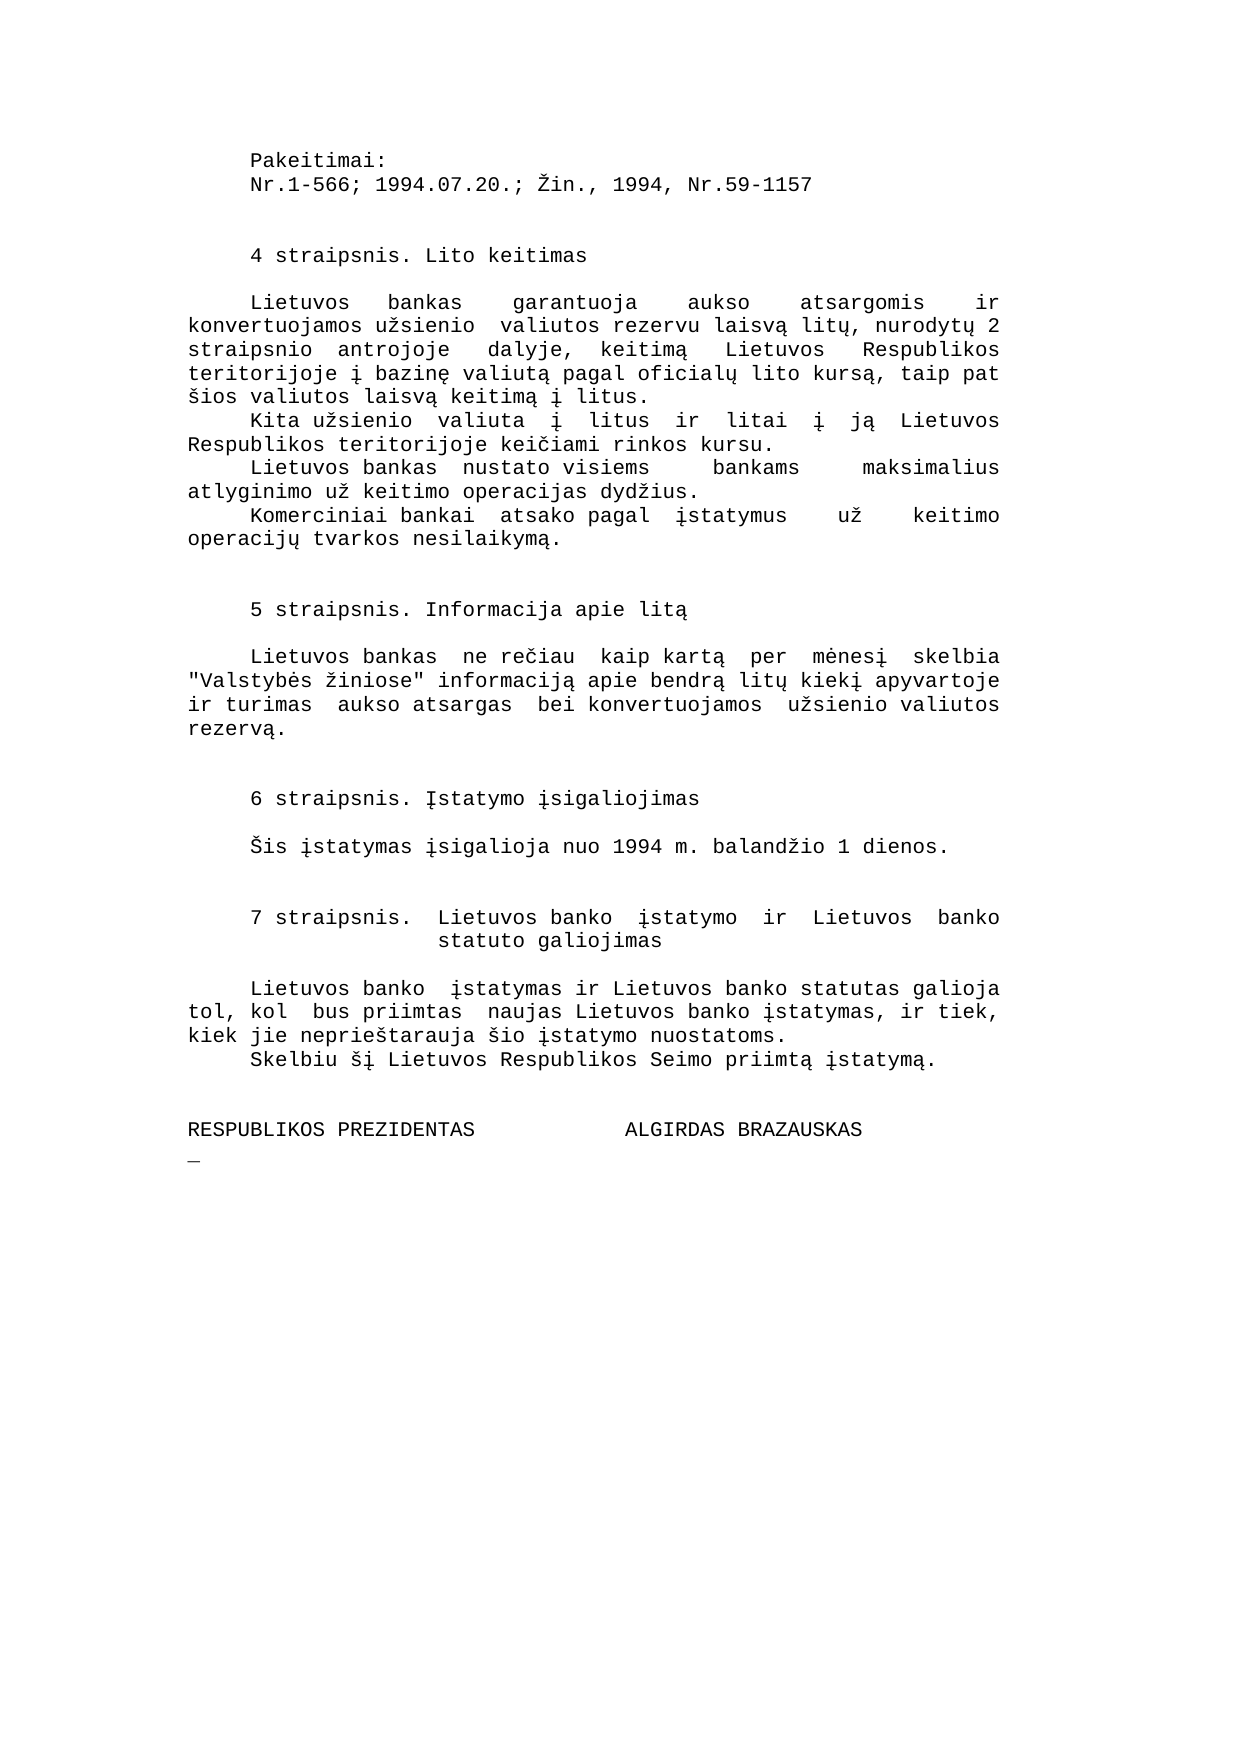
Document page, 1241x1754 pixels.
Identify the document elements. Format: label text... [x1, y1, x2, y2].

text "Valstybės žiniose" informaciją apie bendrą litų kiekį apyvartoje [187, 670, 1053, 694]
text statuto galiojimas [187, 930, 1053, 954]
text 7 straipsnis. Lietuvos banko įstatymo ir Lietuvos banko [187, 907, 1053, 930]
text teritorijoje į bazinę valiutą pagal oficialų lito kursą, taip pat [187, 363, 1053, 386]
text RESPUBLIKOS PREZIDENTAS ALGIRDAS BRAZAUSKAS [187, 1119, 1053, 1143]
text _ [187, 1143, 1053, 1167]
text 5 straipsnis. Informacija apie litą [187, 599, 1053, 623]
text Lietuvos bankas ne rečiau kaip kartą per mėnesį skelbia [187, 647, 1053, 670]
text Lietuvos banko įstatymas ir Lietuvos banko statutas galioja [187, 978, 1053, 1001]
text 6 straipsnis. Įstatymo įsigaliojimas [187, 788, 1053, 812]
text Lietuvos bankas nustato visiems bankams maksimalius [187, 457, 1053, 481]
text Lietuvos bankas garantuoja aukso atsargomis ir [187, 292, 1053, 316]
text straipsnio antrojoje dalyje, keitimą Lietuvos Respublikos [187, 339, 1053, 363]
text Nr.1-566; 1994.07.20.; Žin., 1994, Nr.59-1157 [187, 174, 1053, 197]
text konvertuojamos užsienio valiutos rezervu laisvą litų, nurodytų 2 [187, 316, 1053, 339]
text Kita užsienio valiuta į litus ir litai į ją Lietuvos [187, 410, 1053, 434]
text kiek jie neprieštarauja šio įstatymo nuostatoms. [187, 1025, 1053, 1048]
text šios valiutos laisvą keitimą į litus. [187, 386, 1053, 410]
text Pakeitimai: [187, 150, 1053, 174]
text Skelbiu šį Lietuvos Respublikos Seimo priimtą įstatymą. [187, 1048, 1053, 1072]
text ir turimas aukso atsargas bei konvertuojamos užsienio valiutos [187, 694, 1053, 717]
text Respublikos teritorijoje keičiami rinkos kursu. [187, 434, 1053, 457]
text Šis įstatymas įsigalioja nuo 1994 m. balandžio 1 dienos. [187, 836, 1053, 859]
text Komerciniai bankai atsako pagal įstatymus už keitimo [187, 505, 1053, 528]
text rezervą. [187, 717, 1053, 741]
text tol, kol bus priimtas naujas Lietuvos banko įstatymas, ir tiek, [187, 1001, 1053, 1025]
text operacijų tvarkos nesilaikymą. [187, 528, 1053, 552]
text 4 straipsnis. Lito keitimas [187, 244, 1053, 268]
text atlyginimo už keitimo operacijas dydžius. [187, 481, 1053, 505]
